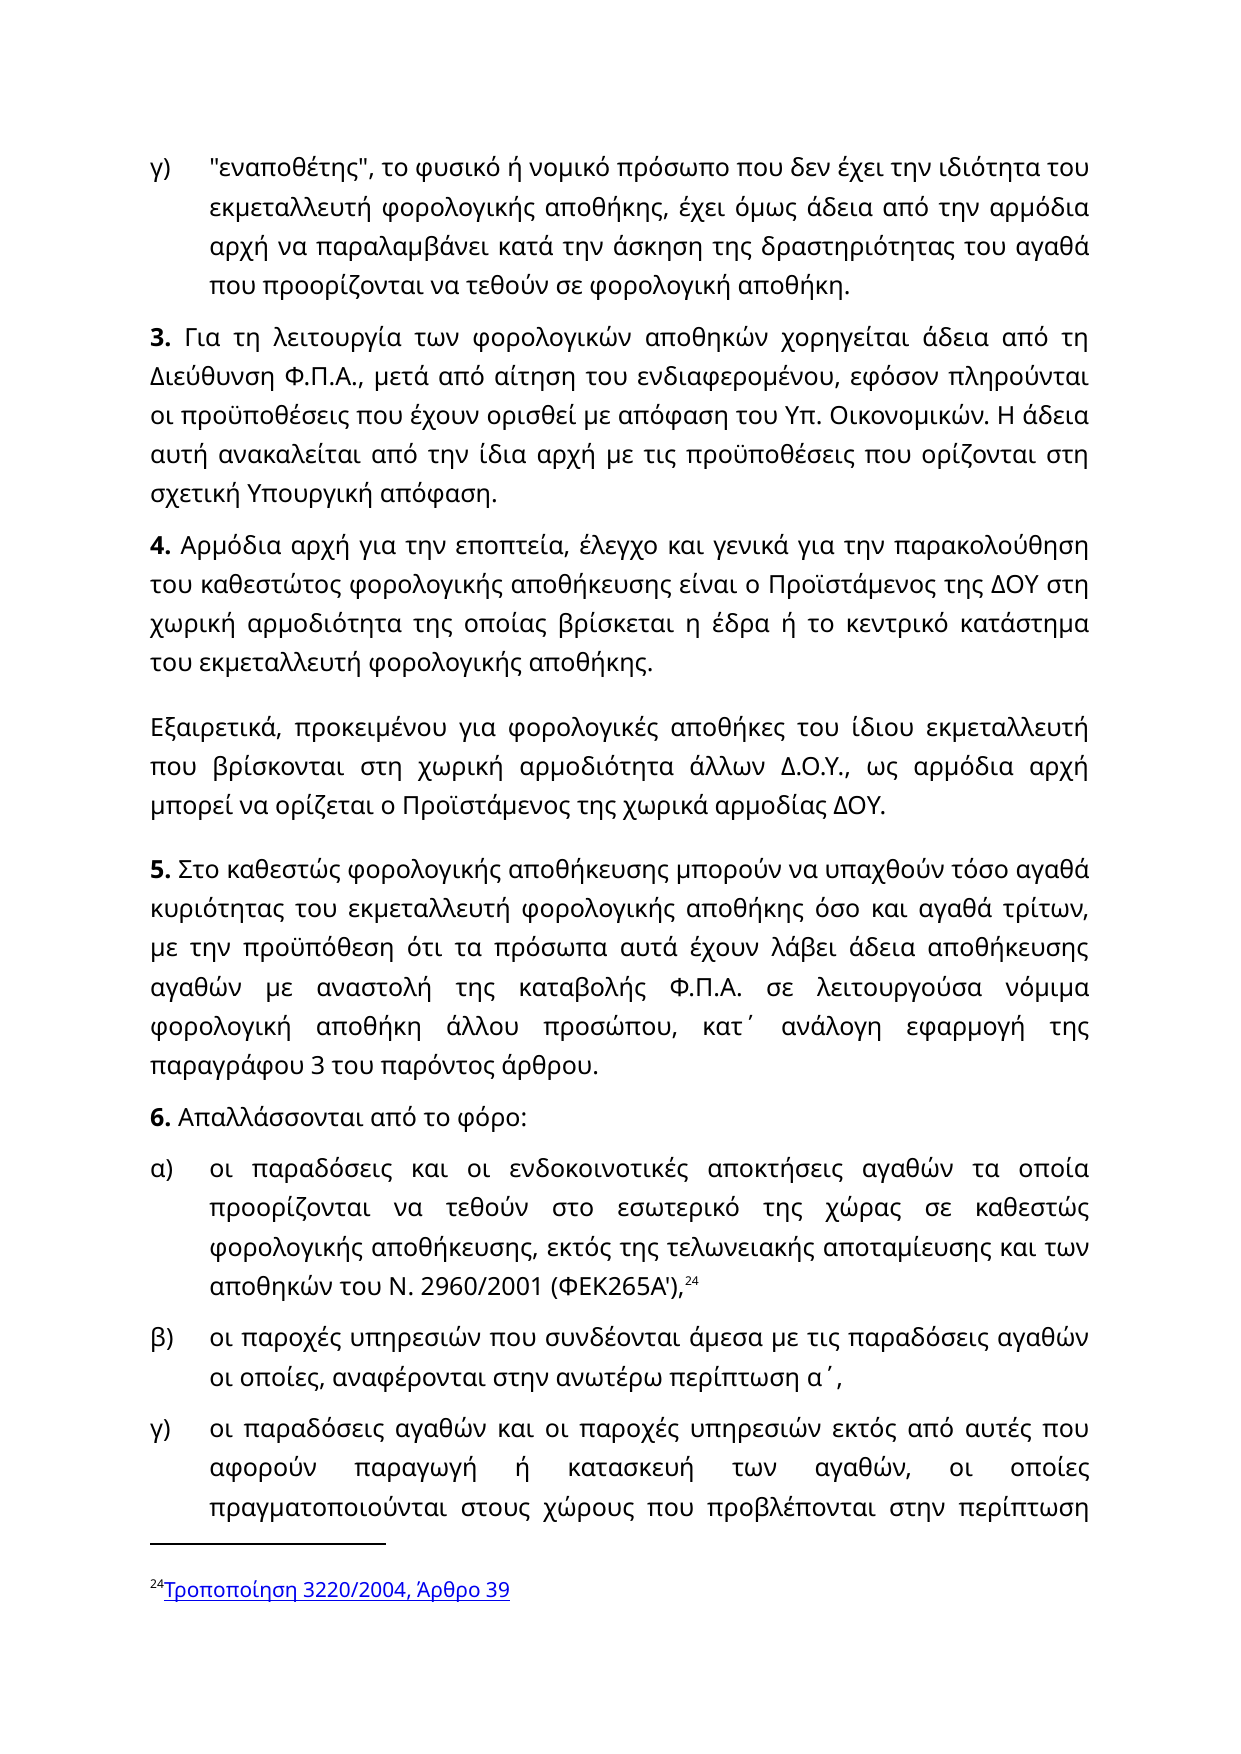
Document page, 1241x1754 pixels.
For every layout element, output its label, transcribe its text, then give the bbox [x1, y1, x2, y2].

text Εξαιρετικά, προκειμένου για φορολογικές αποθήκες του ίδιου εκμεταλλευτή που βρίσκονται στη χωρική αρμοδιότητα άλλων Δ.Ο.Υ., ως αρμόδια αρχή μπορεί να ορίζεται ο Προϊστάμενος της χωρικά αρμοδίας ΔΟΥ. [150, 709, 1090, 822]
text Τροποποίηση 3220/2004, Άρθρο 39 [150, 1576, 1090, 1604]
list β) οι παροχές υπηρεσιών που συνδέονται άμεσα με τις παραδόσεις αγαθών οι οποίες, αναφέρονται στην ανωτέρω περίπτωση α΄, [150, 1320, 1090, 1393]
list γ) "εναποθέτης", το φυσικό ή νομικό πρόσωπο που δεν έχει την ιδιότητα του εκμεταλλευτή φορολογικής αποθήκης, έχει όμως άδεια από την αρμόδια αρχή να παραλαμ­βάνει κατά την άσκηση της δραστηριότητας του αγαθά που προορίζονται να τεθούν σε φορολογική αποθήκη. [150, 150, 1090, 302]
list γ) οι παραδόσεις αγαθών και οι παροχές υπηρεσιών εκτός από αυτές που αφορούν παραγωγή ή κατασκευή των αγαθών, οι οποίες πραγματοποιούνται στους χώρους που προβλέπονται στην περίπτωση [150, 1411, 1090, 1523]
text 3. Για τη λειτουργία των φορολογικών αποθηκών χορηγείται άδεια από τη Διεύθυνση Φ.Π.Α., μετά από αίτηση του ενδιαφερομένου, εφόσον πληρούνται οι προϋποθέσεις που έχουν ορισθεί με απόφαση του Υπ. Οικονομικών. Η άδεια αυτή ανακαλείται από την ίδια αρχή με τις προϋποθέσεις που ορίζονται στη σχετική Υπουργική απόφαση. [150, 319, 1090, 510]
list α) οι παραδόσεις και οι ενδοκοινοτικές αποκτήσεις αγαθών τα οποία προορίζονται να τεθούν στο εσωτερικό της χώρας σε καθεστώς φορολογικής αποθήκευσης, εκτός της τελωνειακής αποταμίευσης και των αποθηκών του Ν. 2960/2001 (ΦΕΚ265Α'), [150, 1151, 1090, 1302]
text 4. Αρμόδια αρχή για την εποπτεία, έλεγχο και γενικά για την παρακολούθηση του καθεστώτος φορολογικής αποθήκευσης είναι ο Προϊστάμενος της ΔΟΥ στη χωρική αρμοδιότητα της οποίας βρίσκεται η έδρα ή το κεντρικό κατάστημα του εκμεταλλευτή φορολογικής αποθήκης. [150, 527, 1090, 679]
text 5. Στο καθεστώς φορολογικής αποθήκευσης μπορούν να υπαχθούν τόσο αγαθά κυριότητας του εκμεταλλευτή φορολογικής αποθήκης όσο και αγαθά τρίτων, με την προϋπόθεση ότι τα πρόσωπα αυτά έχουν λάβει άδεια αποθήκευσης αγαθών με αναστολή της καταβολής Φ.Π.Α. σε λειτουργούσα νόμιμα φορολογική αποθήκη άλλου προσώπου, κατ΄ ανάλογη εφαρμογή της παραγράφου 3 του παρόντος άρθρου. [150, 852, 1090, 1082]
text 6. Απαλλάσσονται από το φόρο: [150, 1099, 1090, 1133]
